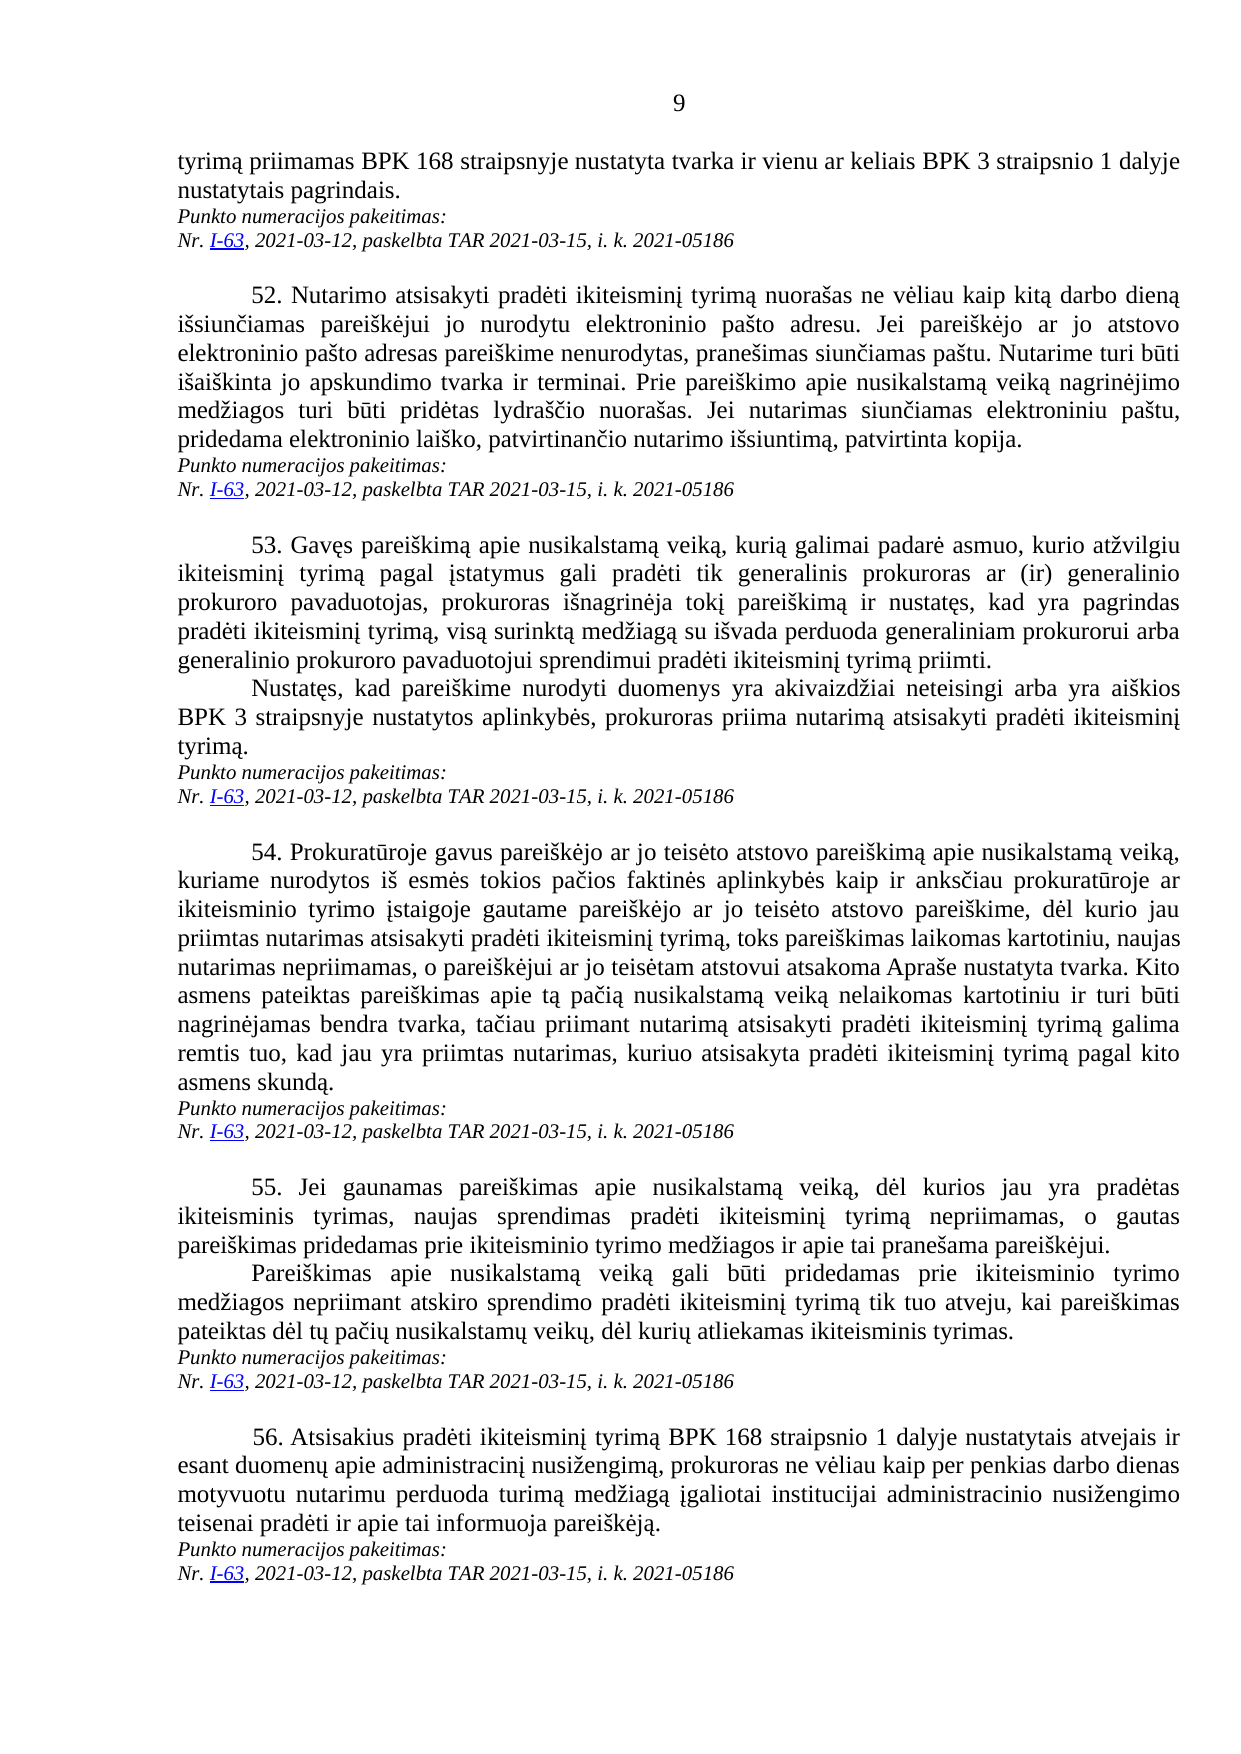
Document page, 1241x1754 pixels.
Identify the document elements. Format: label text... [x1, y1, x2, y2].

text 52. Nutarimo atsisakyti pradėti ikiteisminį tyrimą nuorašas ne vėliau kaip kitą darbo dieną išsiunčiamas pareiškėjui jo nurodytu elektroninio pašto adresu. Jei pareiškėjo ar jo atstovo elektroninio pašto adresas pareiškime nenurodytas, pranešimas siunčiamas paštu. Nutarime turi būti išaiškinta jo apskundimo tvarka ir terminai. Prie pareiškimo apie nusikalstamą veiką nagrinėjimo medžiagos turi būti pridėtas lydraščio nuorašas. Jei nutarimas siunčiamas elektroniniu paštu, pridedama elektroninio laiško, patvirtinančio nutarimo išsiuntimą, patvirtinta kopija. [177, 280, 1181, 453]
text Pareiškimas apie nusikalstamą veiką gali būti pridedamas prie ikiteisminio tyrimo medžiagos nepriimant atskiro sprendimo pradėti ikiteisminį tyrimą tik tuo atveju, kai pareiškimas pateiktas dėl tų pačių nusikalstamų veikų, dėl kurių atliekamas ikiteisminis tyrimas. [177, 1258, 1181, 1345]
text 55. Jei gaunamas pareiškimas apie nusikalstamą veiką, dėl kurios jau yra pradėtas ikiteisminis tyrimas, naujas sprendimas pradėti ikiteisminį tyrimą nepriimamas, o gautas pareiškimas pridedamas prie ikiteisminio tyrimo medžiagos ir apie tai pranešama pareiškėjui. [177, 1172, 1181, 1258]
text 56. Atsisakius pradėti ikiteisminį tyrimą BPK 168 straipsnio 1 dalyje nustatytais atvejais ir esant duomenų apie administracinį nusižengimą, prokuroras ne vėliau kaip per penkias darbo dienas motyvuotu nutarimu perduoda turimą medžiagą įgaliotai institucijai administracinio nusižengimo teisenai pradėti ir apie tai informuoja pareiškėją. [177, 1422, 1181, 1537]
text Punkto numeracijos pakeitimas: [177, 1345, 1181, 1369]
text Punkto numeracijos pakeitimas: [177, 203, 1181, 228]
text Punkto numeracijos pakeitimas: [177, 1537, 1181, 1561]
text Punkto numeracijos pakeitimas: [177, 1095, 1181, 1119]
text 53. Gavęs pareiškimą apie nusikalstamą veiką, kurią galimai padarė asmuo, kurio atžvilgiu ikiteisminį tyrimą pagal įstatymus gali pradėti tik generalinis prokuroras ar (ir) generalinio prokuroro pavaduotojas, prokuroras išnagrinėja tokį pareiškimą ir nustatęs, kad yra pagrindas pradėti ikiteisminį tyrimą, visą surinktą medžiagą su išvada perduoda generaliniam prokurorui arba generalinio prokuroro pavaduotojui sprendimui pradėti ikiteisminį tyrimą priimti. [177, 530, 1181, 673]
text Nr. I-63, 2021-03-12, paskelbta TAR 2021-03-15, i. k. 2021-05186 [177, 1369, 1181, 1393]
text Punkto numeracijos pakeitimas: [177, 453, 1181, 477]
text 54. Prokuratūroje gavus pareiškėjo ar jo teisėto atstovo pareiškimą apie nusikalstamą veiką, kuriame nurodytos iš esmės tokios pačios faktinės aplinkybės kaip ir anksčiau prokuratūroje ar ikiteisminio tyrimo įstaigoje gautame pareiškėjo ar jo teisėto atstovo pareiškime, dėl kurio jau priimtas nutarimas atsisakyti pradėti ikiteisminį tyrimą, toks pareiškimas laikomas kartotiniu, naujas nutarimas nepriimamas, o pareiškėjui ar jo teisėtam atstovui atsakoma Apraše nustatyta tvarka. Kito asmens pateiktas pareiškimas apie tą pačią nusikalstamą veiką nelaikomas kartotiniu ir turi būti nagrinėjamas bendra tvarka, tačiau priimant nutarimą atsisakyti pradėti ikiteisminį tyrimą galima remtis tuo, kad jau yra priimtas nutarimas, kuriuo atsisakyta pradėti ikiteisminį tyrimą pagal kito asmens skundą. [177, 837, 1181, 1095]
text Punkto numeracijos pakeitimas: [177, 760, 1181, 784]
text Nr. I-63, 2021-03-12, paskelbta TAR 2021-03-15, i. k. 2021-05186 [177, 784, 1181, 808]
text tyrimą priimamas BPK 168 straipsnyje nustatyta tvarka ir vienu ar keliais BPK 3 straipsnio 1 dalyje nustatytais pagrindais. [177, 146, 1181, 203]
text Nustatęs, kad pareiškime nurodyti duomenys yra akivaizdžiai neteisingi arba yra aiškios BPK 3 straipsnyje nustatytos aplinkybės, prokuroras priima nutarimą atsisakyti pradėti ikiteisminį tyrimą. [177, 673, 1181, 760]
text Nr. I-63, 2021-03-12, paskelbta TAR 2021-03-15, i. k. 2021-05186 [177, 477, 1181, 501]
text Nr. I-63, 2021-03-12, paskelbta TAR 2021-03-15, i. k. 2021-05186 [177, 1119, 1181, 1143]
text Nr. I-63, 2021-03-12, paskelbta TAR 2021-03-15, i. k. 2021-05186 [177, 228, 1181, 252]
text Nr. I-63, 2021-03-12, paskelbta TAR 2021-03-15, i. k. 2021-05186 [177, 1561, 1181, 1585]
